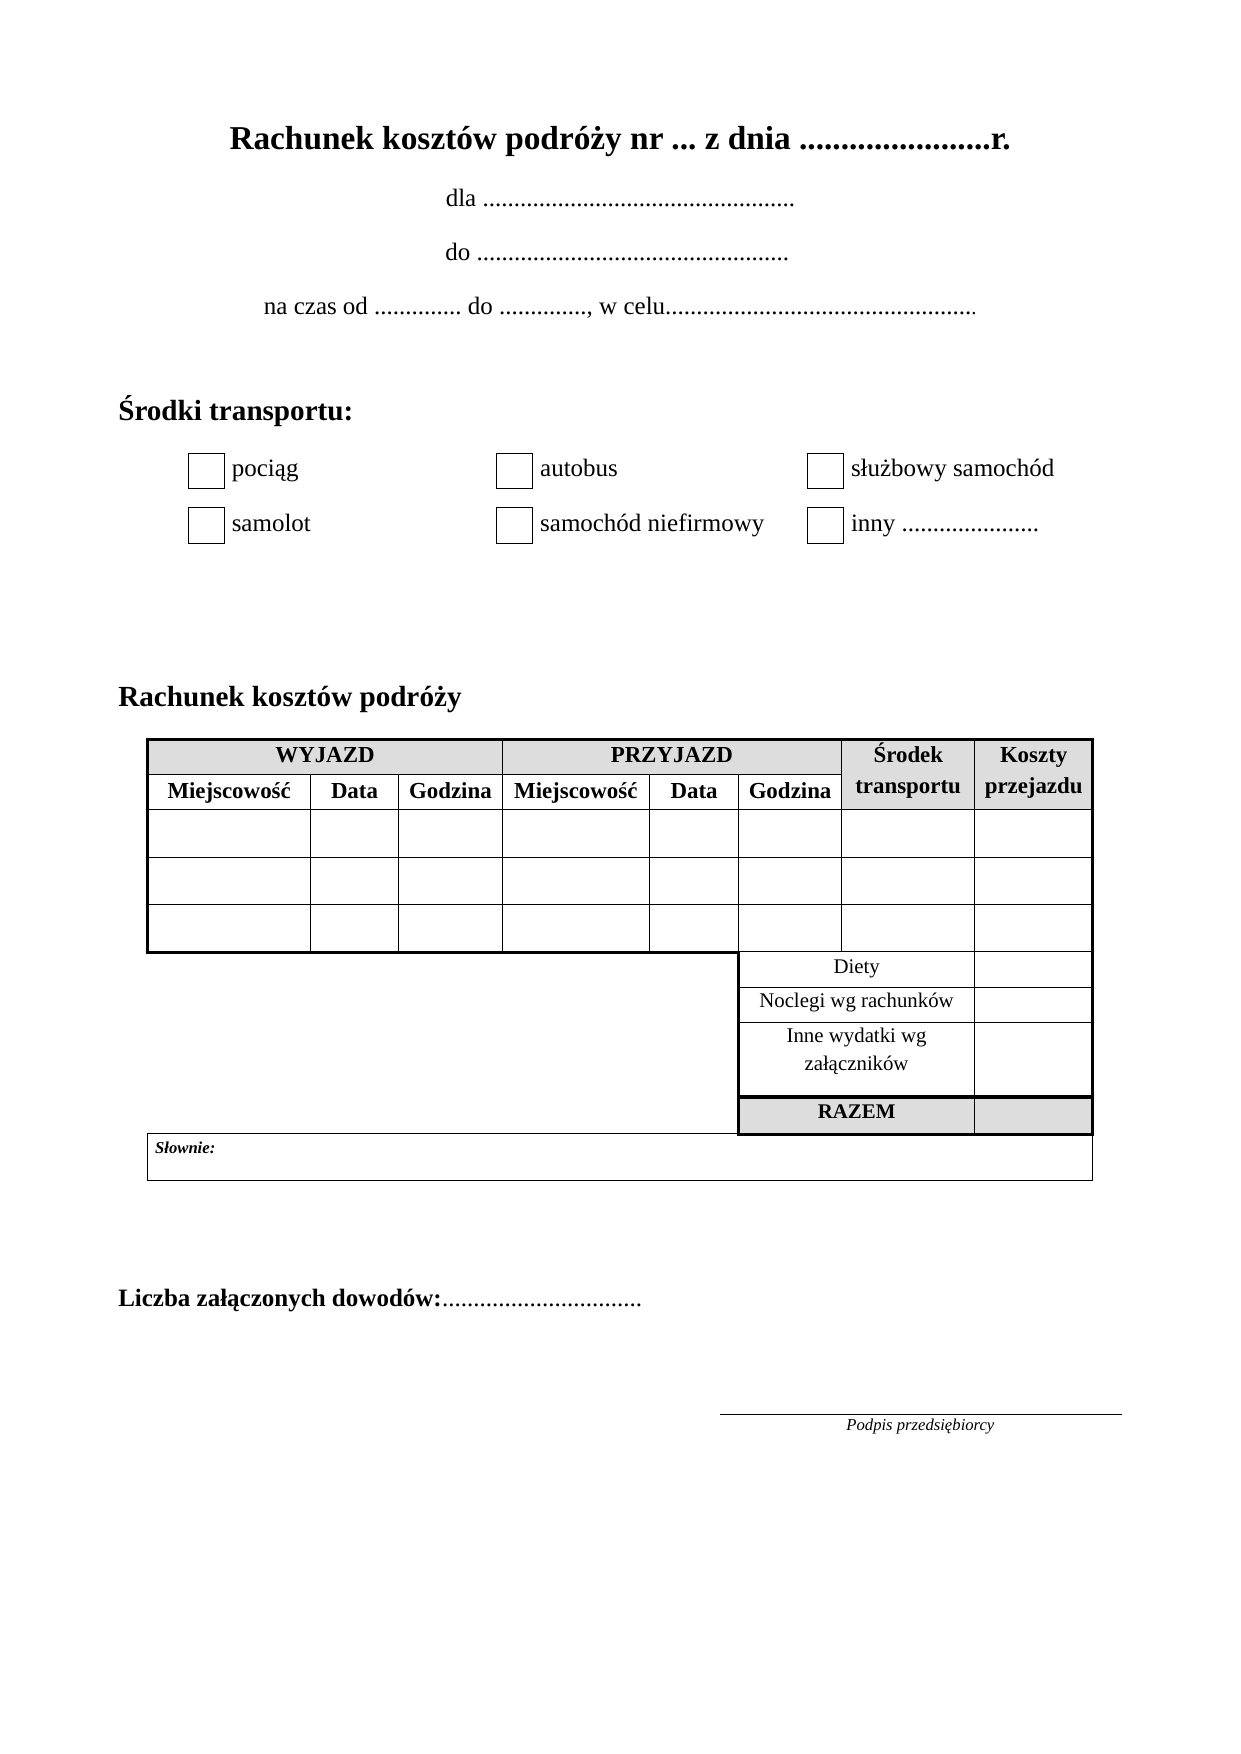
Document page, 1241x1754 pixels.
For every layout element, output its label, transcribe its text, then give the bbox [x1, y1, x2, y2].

table_header autobus [533, 453, 807, 488]
table_cell [975, 810, 1091, 856]
table_cell samolot [225, 507, 496, 543]
table_cell [399, 858, 502, 904]
text Rachunek kosztów podróży [118, 679, 1122, 712]
table_cell Inne wydatki wg załączników [740, 1023, 974, 1095]
table_cell Noclegi wg rachunków [740, 988, 974, 1022]
table_cell Data [650, 775, 738, 809]
table_header [189, 454, 224, 488]
table_cell [399, 905, 502, 951]
table_cell [739, 858, 841, 904]
table_cell [503, 905, 649, 951]
table_cell samochód niefirmowy [533, 507, 807, 543]
table_cell [311, 858, 398, 904]
table_cell Miejscowość [149, 775, 310, 809]
table_cell [975, 952, 1091, 986]
table_header PRZYJAZD [503, 741, 841, 774]
table_cell [975, 905, 1091, 951]
table_cell [975, 858, 1091, 904]
table_header Podpis przedsiębiorcy [720, 1415, 1122, 1461]
text dla .................................................. [118, 183, 1122, 212]
text na czas od .............. do .............., w celu.................................................. [118, 291, 1122, 319]
table_header Środek transportu [842, 741, 974, 809]
table_header Koszty przejazdu [975, 741, 1091, 809]
table_cell [975, 1023, 1091, 1095]
table_cell Data [311, 775, 398, 809]
table_cell [149, 810, 310, 856]
table_cell RAZEM [740, 1099, 974, 1133]
table_cell [149, 905, 310, 951]
table_cell [311, 810, 398, 856]
table_cell Godzina [399, 775, 502, 809]
table_cell Słownie: [148, 1134, 1092, 1180]
table_cell [842, 905, 974, 951]
table_cell [311, 905, 398, 951]
table_cell [497, 508, 532, 543]
table_cell [503, 858, 649, 904]
table_cell [975, 1099, 1091, 1133]
table_cell [149, 858, 310, 904]
table_header służbowy samochód [844, 453, 1122, 488]
table_cell [739, 905, 841, 951]
table_cell inny ...................... [844, 507, 1122, 543]
text do .................................................. [118, 237, 1122, 266]
table_cell [650, 810, 738, 856]
table_cell [503, 810, 649, 856]
table_header pociąg [225, 453, 496, 488]
table_cell [188, 488, 1122, 507]
table_header [497, 454, 532, 488]
table_cell [189, 508, 224, 543]
table_cell [975, 988, 1091, 1022]
table_cell Miejscowość [503, 775, 649, 809]
table_header WYJAZD [149, 741, 502, 774]
table_cell [739, 810, 841, 856]
table_cell [842, 858, 974, 904]
table_cell Diety [740, 952, 974, 986]
table_cell Godzina [739, 775, 841, 809]
table_cell [148, 954, 737, 1133]
table_cell [842, 810, 974, 856]
table_cell [399, 810, 502, 856]
text Rachunek kosztów podróży nr ... z dnia .......................r. [118, 118, 1122, 156]
text Środki transportu: [118, 393, 1122, 427]
table_cell [650, 858, 738, 904]
text Liczba załączonych dowodów:................................ [118, 1283, 1122, 1312]
table_header [808, 454, 843, 488]
table_cell [650, 905, 738, 951]
table_cell [808, 508, 843, 543]
